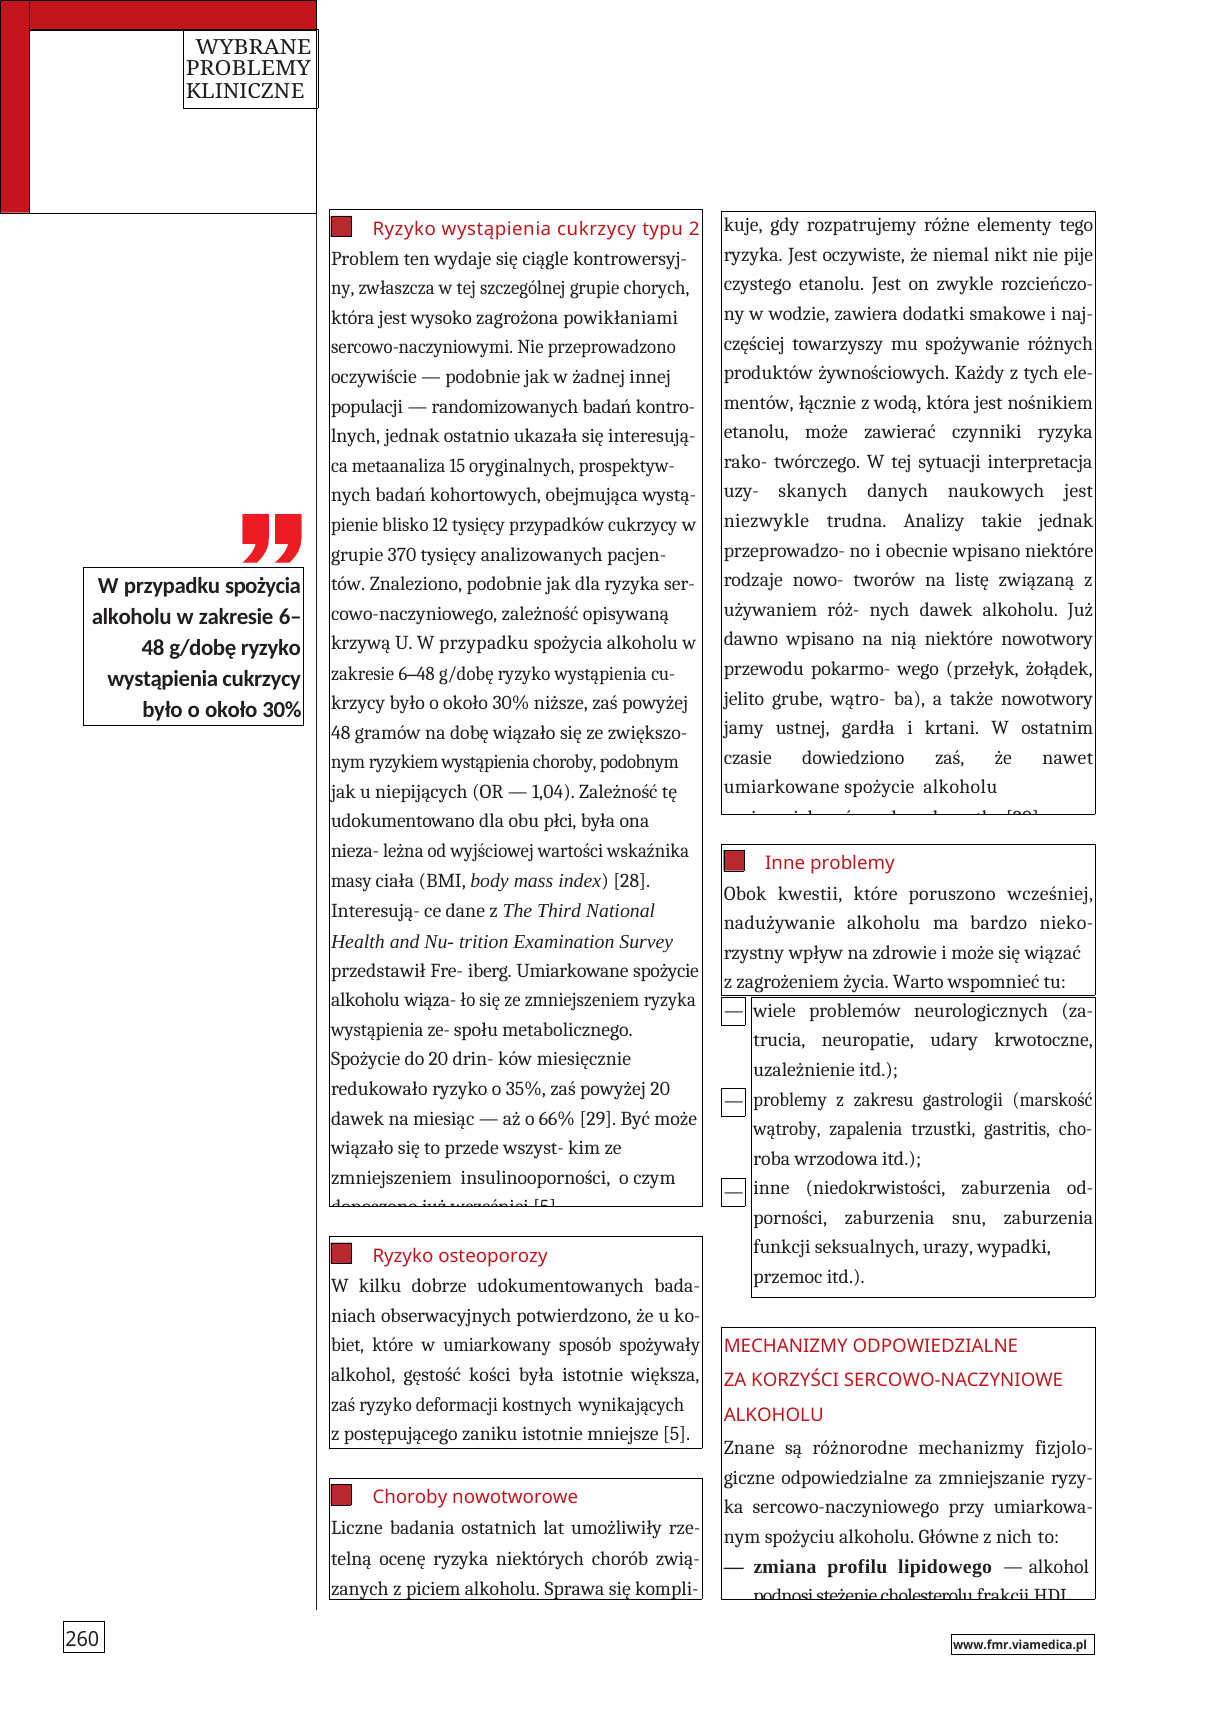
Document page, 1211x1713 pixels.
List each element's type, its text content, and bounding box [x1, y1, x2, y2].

text Znane są różnorodne mechanizmy fizjolo- giczne odpowiedzialne za zmniejszanie ryzy- ka sercowo-naczyniowego przy umiarkowa- nym spożyciu alkoholu. Główne z nich to: [723, 1437, 1093, 1548]
text Liczne badania ostatnich lat umożliwiły rze- telną ocenę ryzyka niektórych chorób zwią- zanych z piciem alkoholu. Sprawa się kompli- [331, 1509, 700, 1599]
text problemy z zakresu gastrologii (marskość wątroby, zapalenia trzustki, gastritis, cho- roba wrzodowa itd.); [753, 1088, 1093, 1170]
text wiele problemów neurologicznych (za- trucia, neuropatie, udary krwotoczne, uzależnienie itd.); [753, 999, 1093, 1081]
text inne (niedokrwistości, zaburzenia od- porności, zaburzenia snu, zaburzenia funkcji seksualnych, urazy, wypadki, [753, 1177, 1093, 1259]
text z zagrożeniem życia. Warto wspomnieć tu: [723, 971, 1095, 994]
text www.fmr.viamedica.pl [953, 1636, 1094, 1653]
text ZA KORZYŚCI SERCOWO-NACZYNIOWE ALKOHOLU [723, 1367, 1095, 1427]
text — [723, 1180, 745, 1203]
text przemoc itd.). [753, 1266, 1095, 1289]
text Ryzyko osteoporozy [372, 1242, 702, 1268]
text — zmiana profilu lipidowego — alkohol [723, 1555, 1095, 1579]
text Ryzyko wystąpienia cukrzycy typu 2 Problem ten wydaje się ciągle kontrowersyj- ny, zwłaszcza w tej szczególnej grupie chorych, która jest wysoko zagrożona powikłaniami sercowo-naczyniowymi. Nie przeprowadzono oczywiście — podobnie jak w żadnej innej populacji — randomizowanych badań kontro- lnych, jednak ostatnio ukazała się interesują- ca metaanaliza 15 oryginalnych, prospektyw- nych badań kohortowych, obejmująca wystą- pienie blisko 12 tysięcy przypadków cukrzycy w grupie 370 tysięcy analizowanych pacjen- tów. Znaleziono, podobnie jak dla ryzyka ser- cowo-naczyniowego, zależność opisywaną krzywą U. W przypadku spożycia alkoholu w zakresie 6–48 g/dobę ryzyko wystąpienia cu- krzycy było o około 30% niższe, zaś powyżej 48 gramów na dobę wiązało się ze zwiększo- nym ryzykiem wystąpienia choroby, podobnym jak u niepijących (OR — 1,04). Zależność tę udokumentowano dla obu płci, była ona nieza- leżna od wyjściowej wartości wskaźnika masy ciała (BMI, body mass index) [28]. Interesują- ce dane z The Third National Health and Nu- trition Examination Survey przedstawił Fre- iberg. Umiarkowane spożycie alkoholu wiąza- ło się ze zmniejszeniem ryzyka wystąpienia ze- społu metabolicznego. Spożycie do 20 drin- ków miesięcznie redukowało ryzyko o 35%, zaś powyżej 20 dawek na miesiąc — aż o 66% [29]. Być może wiązało się to przede wszyst- kim ze zmniejszeniem insulinooporności, o czym donoszono już wcześniej [5]. [331, 215, 700, 1206]
text Choroby nowotworowe [372, 1484, 702, 1509]
text kuje, gdy rozpatrujemy różne elementy tego ryzyka. Jest oczywiste, że niemal nikt nie pije czystego etanolu. Jest on zwykle rozcieńczo- ny w wodzie, zawiera dodatki smakowe i naj- częściej towarzyszy mu spożywanie różnych produktów żywnościowych. Każdy z tych ele- mentów, łącznie z wodą, która jest nośnikiem etanolu, może zawierać czynniki ryzyka rako- twórczego. W tej sytuacji interpretacja uzy- skanych danych naukowych jest niezwykle trudna. Analizy takie jednak przeprowadzo- no i obecnie wpisano niektóre rodzaje nowo- tworów na listę związaną z używaniem róż- nych dawek alkoholu. Już dawno wpisano na nią niektóre nowotwory przewodu pokarmo- wego (przełyk, żołądek, jelito grube, wątro- ba), a także nowotwory jamy ustnej, gardła i krtani. W ostatnim czasie dowiedziono zaś, że nawet umiarkowane spożycie alkoholu [723, 214, 1093, 799]
text — [723, 999, 745, 1022]
text 260 [65, 1624, 104, 1652]
text podnosi stężenie cholesterolu frakcji HDL, [753, 1585, 1095, 1599]
text może zwiększać ryzyko raka sutka [30]. [723, 806, 1095, 814]
text z postępującego zaniku istotnie mniejsze [5]. [331, 1423, 702, 1446]
text WYBRANE PROBLEMY KLINICZNE [186, 36, 316, 105]
text Inne problemy [765, 849, 1095, 875]
text — [723, 1090, 745, 1113]
text Obok kwestii, które poruszono wcześniej, nadużywanie alkoholu ma bardzo nieko- rzystny wpływ na zdrowie i może się wiązać [723, 882, 1093, 964]
text W kilku dobrze udokumentowanych bada- niach obserwacyjnych potwierdzono, że u ko- biet, które w umiarkowany sposób spożywały alkohol, gęstość kości była istotnie większa, zaś ryzyko deformacji kostnych wynikających [331, 1275, 700, 1416]
text MECHANIZMY ODPOWIEDZIALNE [723, 1332, 1095, 1358]
text W przypadku spożycia alkoholu w zakresie 6–48 g/dobę ryzyko wystąpienia cukrzycy było o około 30% niższe [84, 571, 301, 725]
